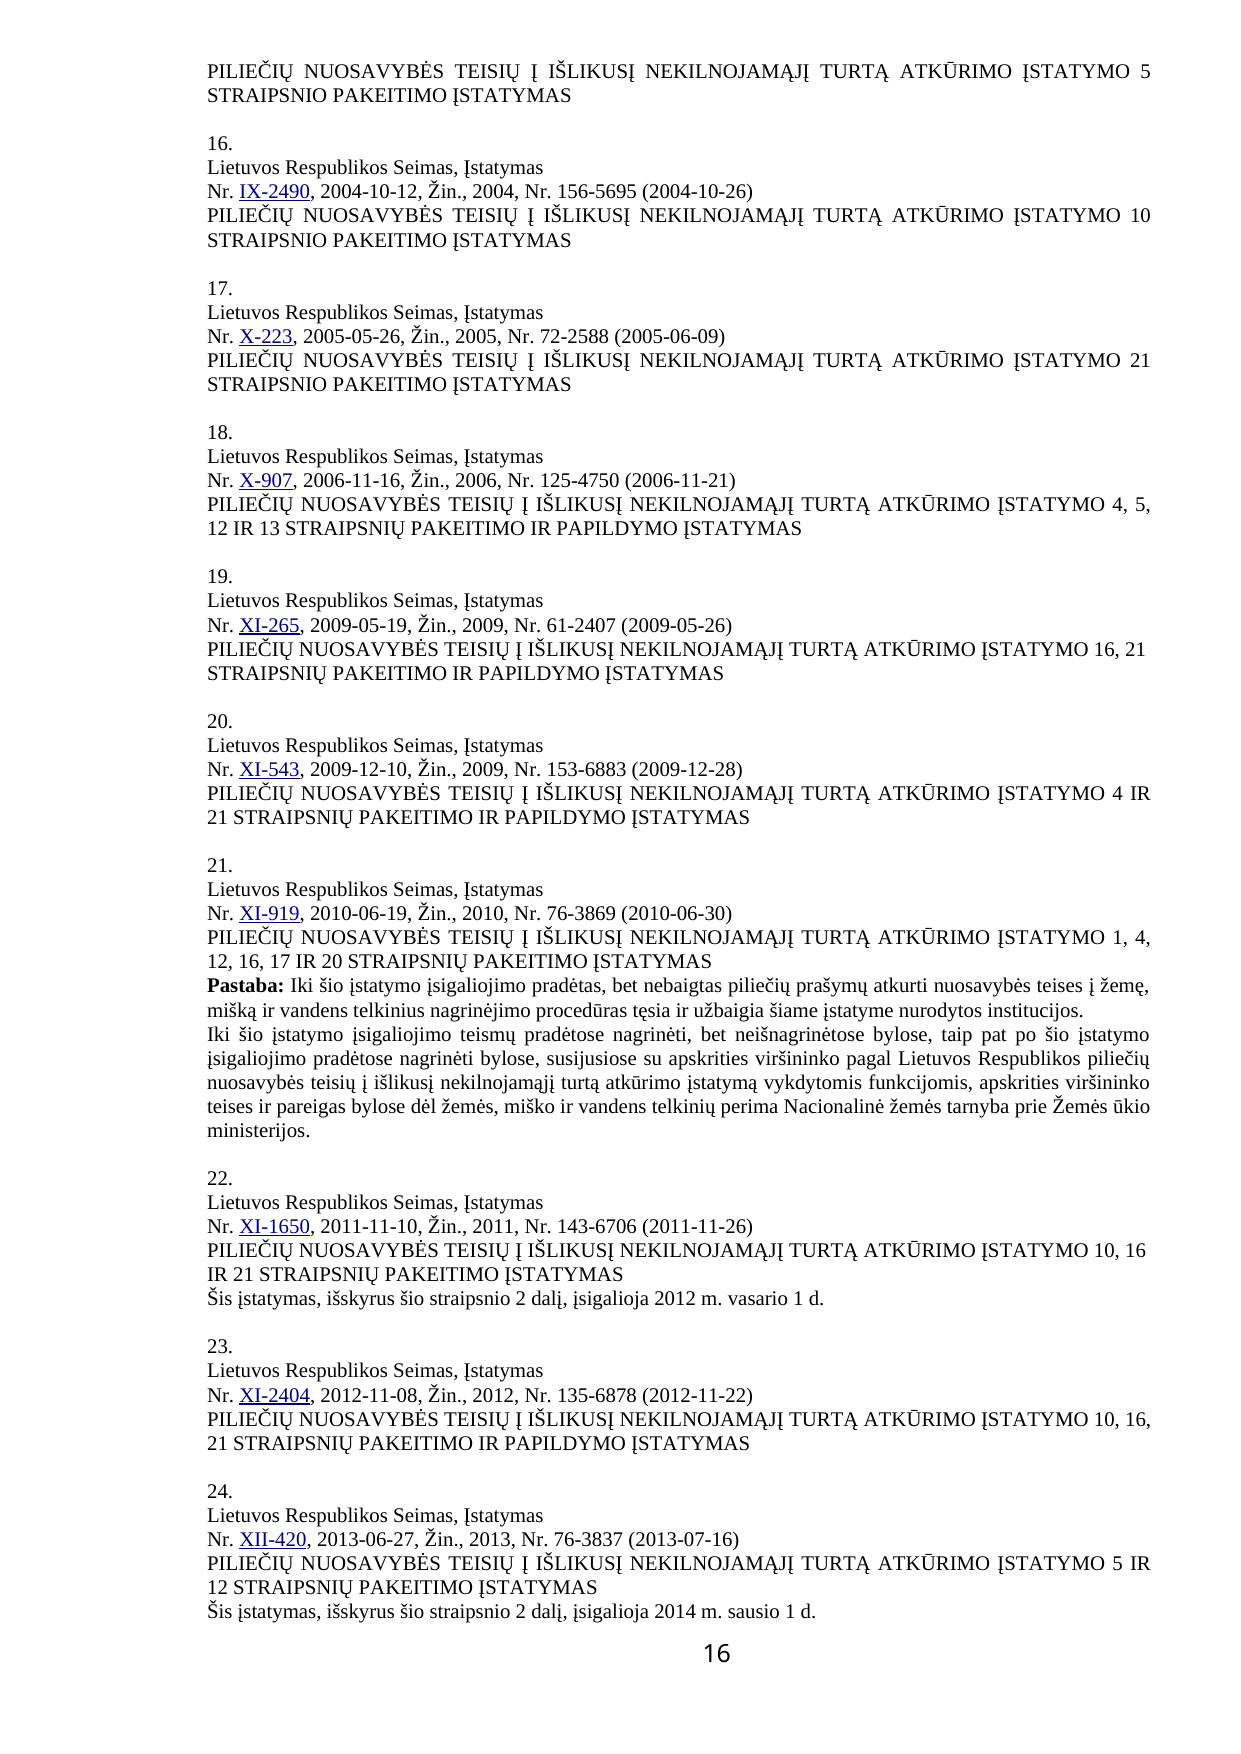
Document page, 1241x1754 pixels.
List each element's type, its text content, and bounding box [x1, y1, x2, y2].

text 22. [207, 1166, 1152, 1190]
text Lietuvos Respublikos Seimas, Įstatymas [207, 155, 1152, 179]
text Lietuvos Respublikos Seimas, Įstatymas [207, 733, 1152, 757]
text 17. [207, 276, 1152, 300]
text PILIEČIŲ NUOSAVYBĖS TEISIŲ Į IŠLIKUSĮ NEKILNOJAMĄJĮ TURTĄ ATKŪRIMO ĮSTATYMO 4 IR 21 STRAIPSNIŲ PAKEITIMO IR PAPILDYMO ĮSTATYMAS [207, 781, 1152, 829]
text Lietuvos Respublikos Seimas, Įstatymas [207, 1358, 1152, 1382]
text PILIEČIŲ NUOSAVYBĖS TEISIŲ Į IŠLIKUSĮ NEKILNOJAMĄJĮ TURTĄ ATKŪRIMO ĮSTATYMO 1, 4, 12, 16, 17 IR 20 STRAIPSNIŲ PAKEITIMO ĮSTATYMAS [207, 925, 1152, 973]
text Šis įstatymas, išskyrus šio straipsnio 2 dalį, įsigalioja 2012 m. vasario 1 d. [207, 1286, 1152, 1310]
text Iki šio įstatymo įsigaliojimo teismų pradėtose nagrinėti, bet neišnagrinėtose bylose, taip pat po šio įstatymo įsigaliojimo pradėtose nagrinėti bylose, susijusiose su apskrities viršininko pagal Lietuvos Respublikos piliečių nuosavybės teisių į išlikusį nekilnojamąjį turtą atkūrimo įstatymą vykdytomis funkcijomis, apskrities viršininko teises ir pareigas bylose dėl žemės, miško ir vandens telkinių perima Nacionalinė žemės tarnyba prie Žemės ūkio ministerijos. [207, 1022, 1152, 1142]
text PILIEČIŲ NUOSAVYBĖS TEISIŲ Į IŠLIKUSĮ NEKILNOJAMĄJĮ TURTĄ ATKŪRIMO ĮSTATYMO 10 STRAIPSNIO PAKEITIMO ĮSTATYMAS [207, 203, 1152, 252]
text PILIEČIŲ NUOSAVYBĖS TEISIŲ Į IŠLIKUSĮ NEKILNOJAMĄJĮ TURTĄ ATKŪRIMO ĮSTATYMO 16, 21 STRAIPSNIŲ PAKEITIMO IR PAPILDYMO ĮSTATYMAS [207, 637, 1152, 685]
text 16. [207, 131, 1152, 155]
text Nr. XII-420, 2013-06-27, Žin., 2013, Nr. 76-3837 (2013-07-16) [207, 1527, 1152, 1551]
text Nr. XI-919, 2010-06-19, Žin., 2010, Nr. 76-3869 (2010-06-30) [207, 901, 1152, 925]
text PILIEČIŲ NUOSAVYBĖS TEISIŲ Į IŠLIKUSĮ NEKILNOJAMĄJĮ TURTĄ ATKŪRIMO ĮSTATYMO 5 IR 12 STRAIPSNIŲ PAKEITIMO ĮSTATYMAS [207, 1551, 1152, 1599]
text 19. [207, 564, 1152, 588]
text Šis įstatymas, išskyrus šio straipsnio 2 dalį, įsigalioja 2014 m. sausio 1 d. [207, 1599, 1152, 1623]
text PILIEČIŲ NUOSAVYBĖS TEISIŲ Į IŠLIKUSĮ NEKILNOJAMĄJĮ TURTĄ ATKŪRIMO ĮSTATYMO 10, 16 IR 21 STRAIPSNIŲ PAKEITIMO ĮSTATYMAS [207, 1238, 1152, 1286]
text Nr. X-907, 2006-11-16, Žin., 2006, Nr. 125-4750 (2006-11-21) [207, 468, 1152, 492]
text Nr. X-223, 2005-05-26, Žin., 2005, Nr. 72-2588 (2005-06-09) [207, 324, 1152, 348]
text Lietuvos Respublikos Seimas, Įstatymas [207, 588, 1152, 612]
text Pastaba: Iki šio įstatymo įsigaliojimo pradėtas, bet nebaigtas piliečių prašymų atkurti nuosavybės teises į žemę, mišką ir vandens telkinius nagrinėjimo procedūras tęsia ir užbaigia šiame įstatyme nurodytos institucijos. [207, 973, 1152, 1022]
text Lietuvos Respublikos Seimas, Įstatymas [207, 877, 1152, 901]
text 23. [207, 1334, 1152, 1358]
text PILIEČIŲ NUOSAVYBĖS TEISIŲ Į IŠLIKUSĮ NEKILNOJAMĄJĮ TURTĄ ATKŪRIMO ĮSTATYMO 5 STRAIPSNIO PAKEITIMO ĮSTATYMAS [207, 59, 1152, 107]
text 24. [207, 1479, 1152, 1503]
text Lietuvos Respublikos Seimas, Įstatymas [207, 444, 1152, 468]
text Nr. XI-1650, 2011-11-10, Žin., 2011, Nr. 143-6706 (2011-11-26) [207, 1214, 1152, 1238]
text Nr. XI-2404, 2012-11-08, Žin., 2012, Nr. 135-6878 (2012-11-22) [207, 1382, 1152, 1407]
text 20. [207, 709, 1152, 733]
text Nr. XI-543, 2009-12-10, Žin., 2009, Nr. 153-6883 (2009-12-28) [207, 757, 1152, 781]
text PILIEČIŲ NUOSAVYBĖS TEISIŲ Į IŠLIKUSĮ NEKILNOJAMĄJĮ TURTĄ ATKŪRIMO ĮSTATYMO 4, 5, 12 IR 13 STRAIPSNIŲ PAKEITIMO IR PAPILDYMO ĮSTATYMAS [207, 492, 1152, 540]
text PILIEČIŲ NUOSAVYBĖS TEISIŲ Į IŠLIKUSĮ NEKILNOJAMĄJĮ TURTĄ ATKŪRIMO ĮSTATYMO 10, 16, 21 STRAIPSNIŲ PAKEITIMO IR PAPILDYMO ĮSTATYMAS [207, 1407, 1152, 1455]
text Nr. IX-2490, 2004-10-12, Žin., 2004, Nr. 156-5695 (2004-10-26) [207, 179, 1152, 203]
text Nr. XI-265, 2009-05-19, Žin., 2009, Nr. 61-2407 (2009-05-26) [207, 612, 1152, 637]
text Lietuvos Respublikos Seimas, Įstatymas [207, 1190, 1152, 1214]
text 21. [207, 853, 1152, 877]
text Lietuvos Respublikos Seimas, Įstatymas [207, 300, 1152, 324]
text PILIEČIŲ NUOSAVYBĖS TEISIŲ Į IŠLIKUSĮ NEKILNOJAMĄJĮ TURTĄ ATKŪRIMO ĮSTATYMO 21 STRAIPSNIO PAKEITIMO ĮSTATYMAS [207, 348, 1152, 396]
text Lietuvos Respublikos Seimas, Įstatymas [207, 1503, 1152, 1527]
text 18. [207, 420, 1152, 444]
